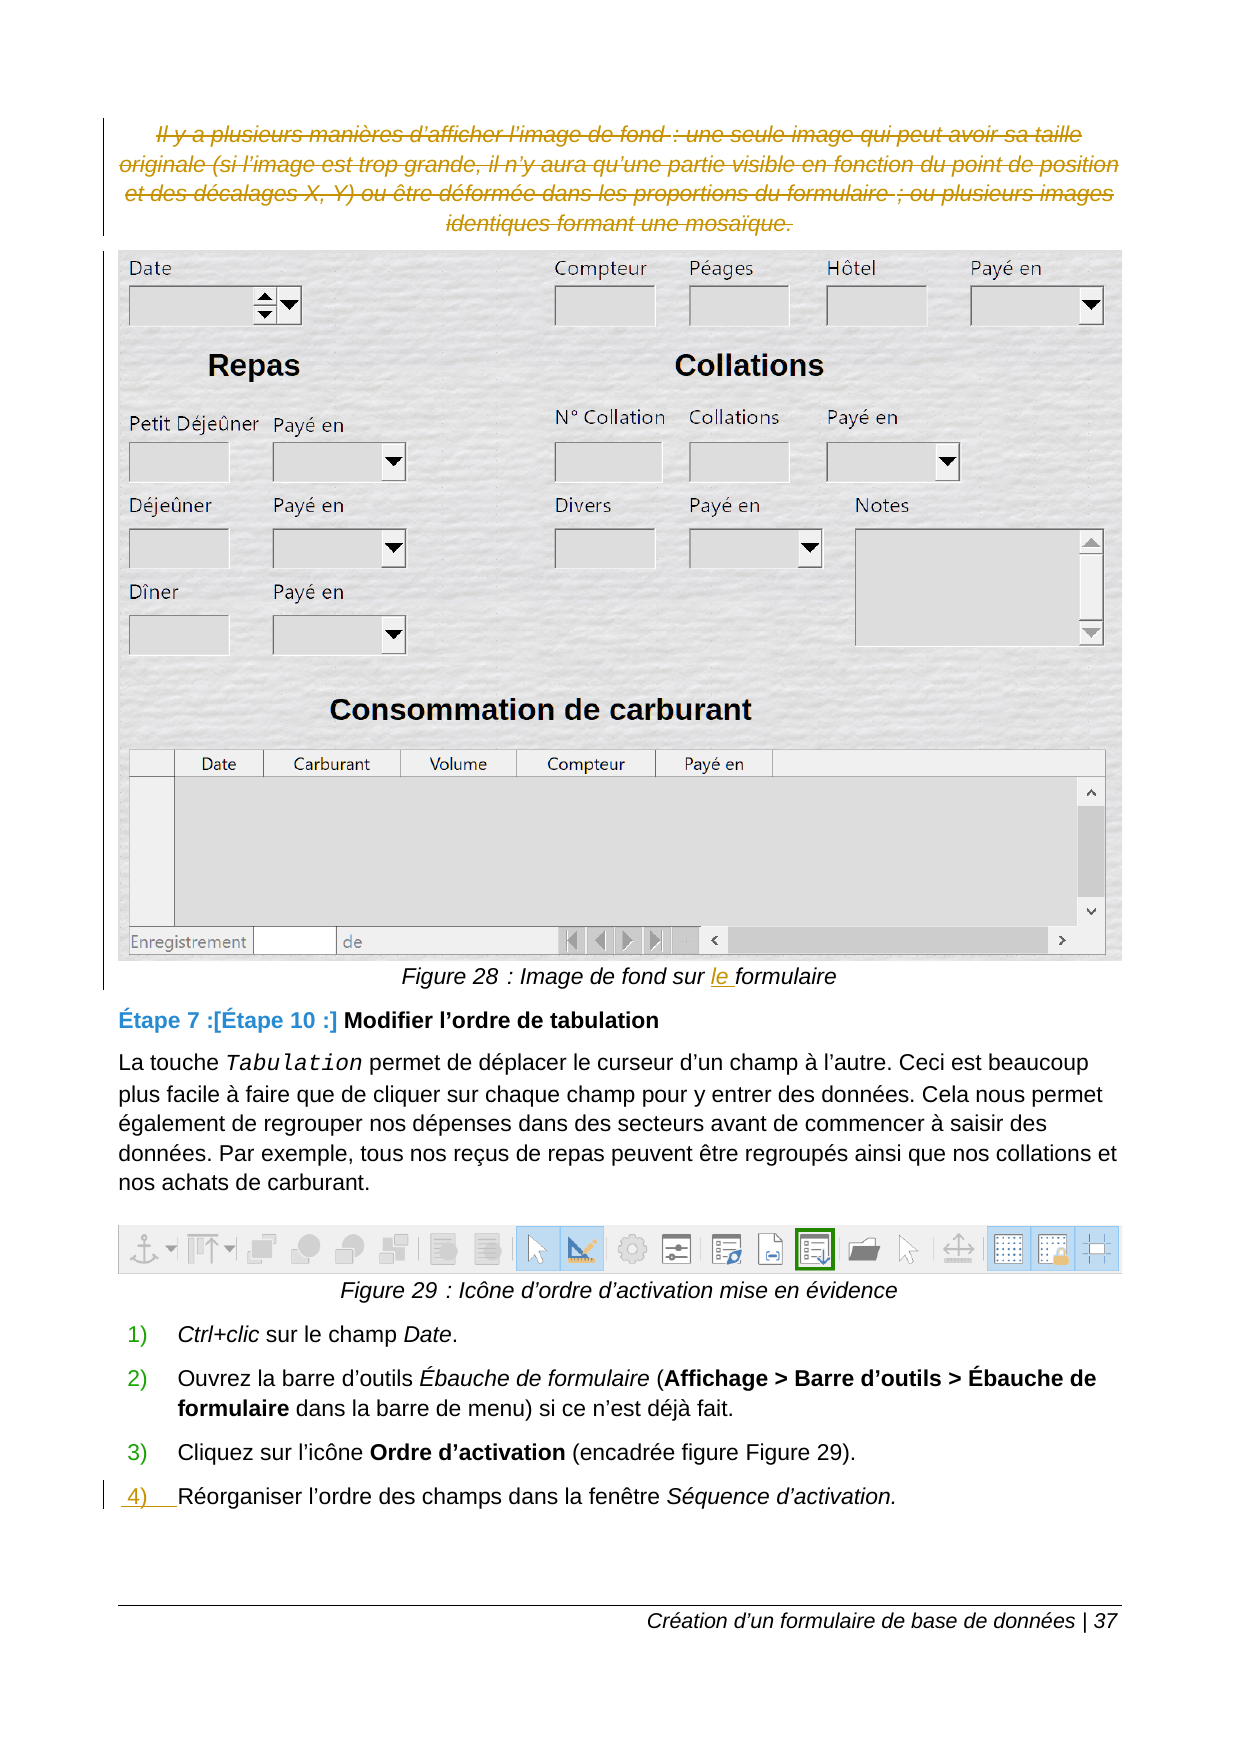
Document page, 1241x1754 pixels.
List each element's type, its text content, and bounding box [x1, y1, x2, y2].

text La touche Tabulation permet de déplacer le curseur d’un champ à l’autre. Ceci est beaucoup plus facile à faire que de cliquer sur chaque champ pour y entrer des données. Cela nous permet également de regrouper nos dépenses dans des secteurs avant de commencer à saisir des données. Par exemple, tous nos reçus de repas peuvent être regroupés ainsi que nos collations et nos achats de carburant. [118, 1048, 1122, 1196]
list Ctrl+clic sur le champ Date. [148, 1318, 1122, 1348]
picture [118, 250, 1123, 961]
list Réorganiser l’ordre des champs dans la fenêtre Séquence d’activation. [148, 1480, 1122, 1509]
list Cliquez sur l’icône Ordre d’activation (encadrée figure Figure 29). [148, 1436, 1122, 1465]
list Modifier l’ordre de tabulation [118, 1004, 1122, 1033]
picture [118, 1225, 1123, 1274]
text Figure 28 : Image de fond sur le formulaire [118, 961, 1122, 989]
list Ouvrez la barre d’outils Ébauche de formulaire (Affichage > Barre d’outils > Ébauche de formulaire dans la barre de menu) si ce n’est déjà fait. [148, 1362, 1122, 1421]
text Figure 29 : Icône d’ordre d’activation mise en évidence [118, 1274, 1122, 1303]
